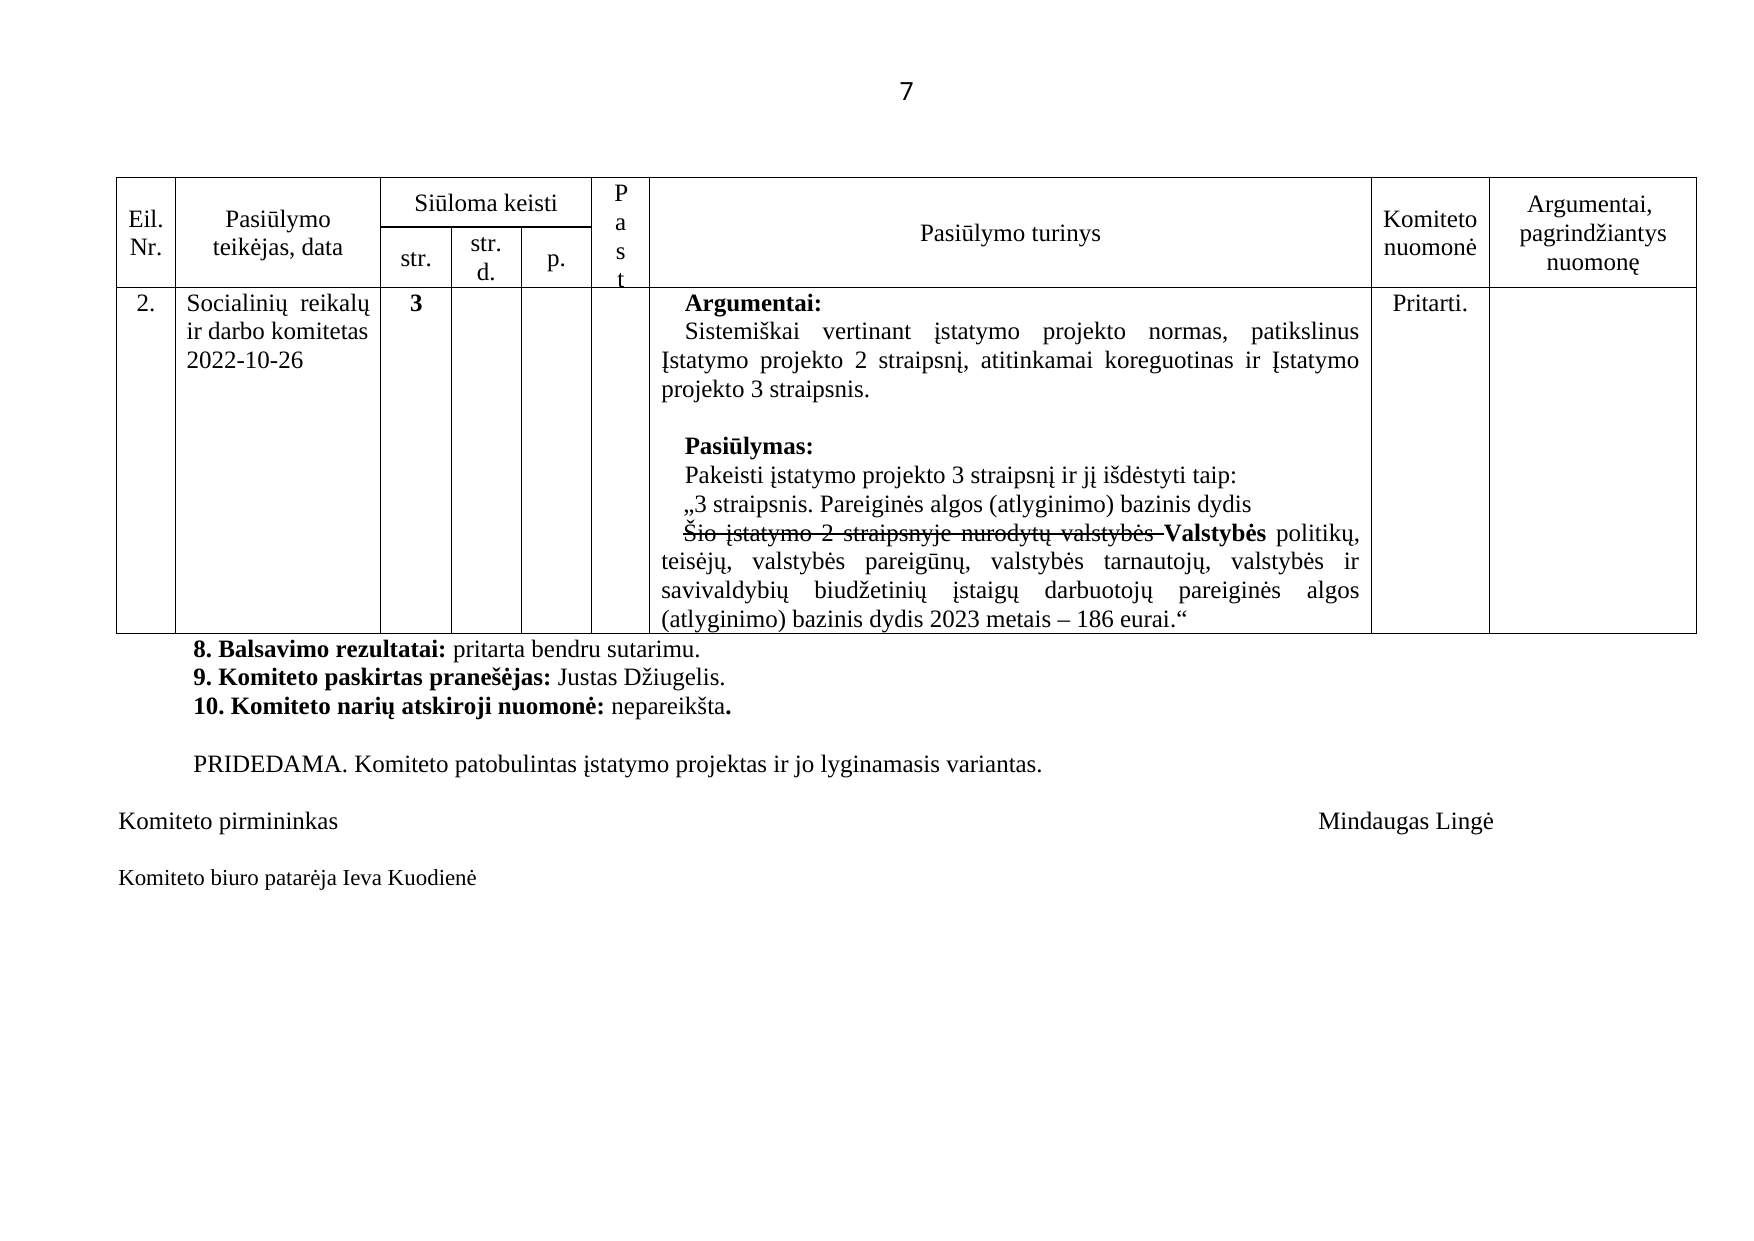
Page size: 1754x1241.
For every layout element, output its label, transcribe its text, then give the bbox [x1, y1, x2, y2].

table_header Eil. Nr. [117, 178, 175, 287]
text 9. Komiteto paskirtas pranešėjas: Justas Džiugelis. [118, 662, 1695, 691]
table_cell Argumentai: Sistemiškai vertinant įstatymo projekto normas, patikslinus Įstatymo projekto 2 straipsnį, atitinkamai koreguotinas ir Įstatymo projekto 3 straipsnis. Pasiūlymas: Pakeisti įstatymo projekto 3 straipsnį ir jį išdėstyti taip: „3 straipsnis. Pareiginės algos (atlyginimo) bazinis dydis Šio įstatymo 2 straipsnyje nurodytų valstybės Valstybės politikų, teisėjų, valstybės pareigūnų, valstybės tarnautojų, valstybės ir savivaldybių biudžetinių įstaigų darbuotojų pareiginės algos (atlyginimo) bazinis dydis 2023 metais – 186 eurai.“ [650, 288, 1371, 633]
table_header Pasiūlymo teikėjas, data [176, 178, 380, 287]
table_cell Socialinių reikalų ir darbo komitetas 2022-10-26 [176, 288, 380, 633]
table_cell [1490, 288, 1696, 633]
text PRIDEDAMA. Komiteto patobulintas įstatymo projektas ir jo lyginamasis variantas. [118, 749, 1695, 777]
text Komiteto pirmininkas Mindaugas Lingė [118, 806, 1695, 835]
table_cell str. d. [452, 228, 521, 287]
table_header Argumentai, pagrindžiantys nuomonę [1490, 178, 1696, 287]
table_cell 3 [381, 288, 451, 633]
table_header Pasiūlymo turinys [650, 178, 1371, 287]
table_header Siūloma keisti [381, 178, 591, 226]
text 8. Balsavimo rezultatai: pritarta bendru sutarimu. [118, 634, 1695, 662]
text Komiteto biuro patarėja Ieva Kuodienė [118, 864, 1695, 890]
table_header Komiteto nuomonė [1372, 178, 1489, 287]
table_cell Pritarti. [1372, 288, 1489, 633]
table_cell p. [522, 228, 591, 287]
table_cell [592, 288, 649, 633]
text 10. Komiteto narių atskiroji nuomonė: nepareikšta. [118, 691, 1695, 720]
table_cell [452, 288, 521, 633]
table_cell str. [381, 228, 451, 287]
table_cell 2. [117, 288, 175, 633]
table_header Pastabos [592, 178, 649, 287]
table_cell [522, 288, 591, 633]
